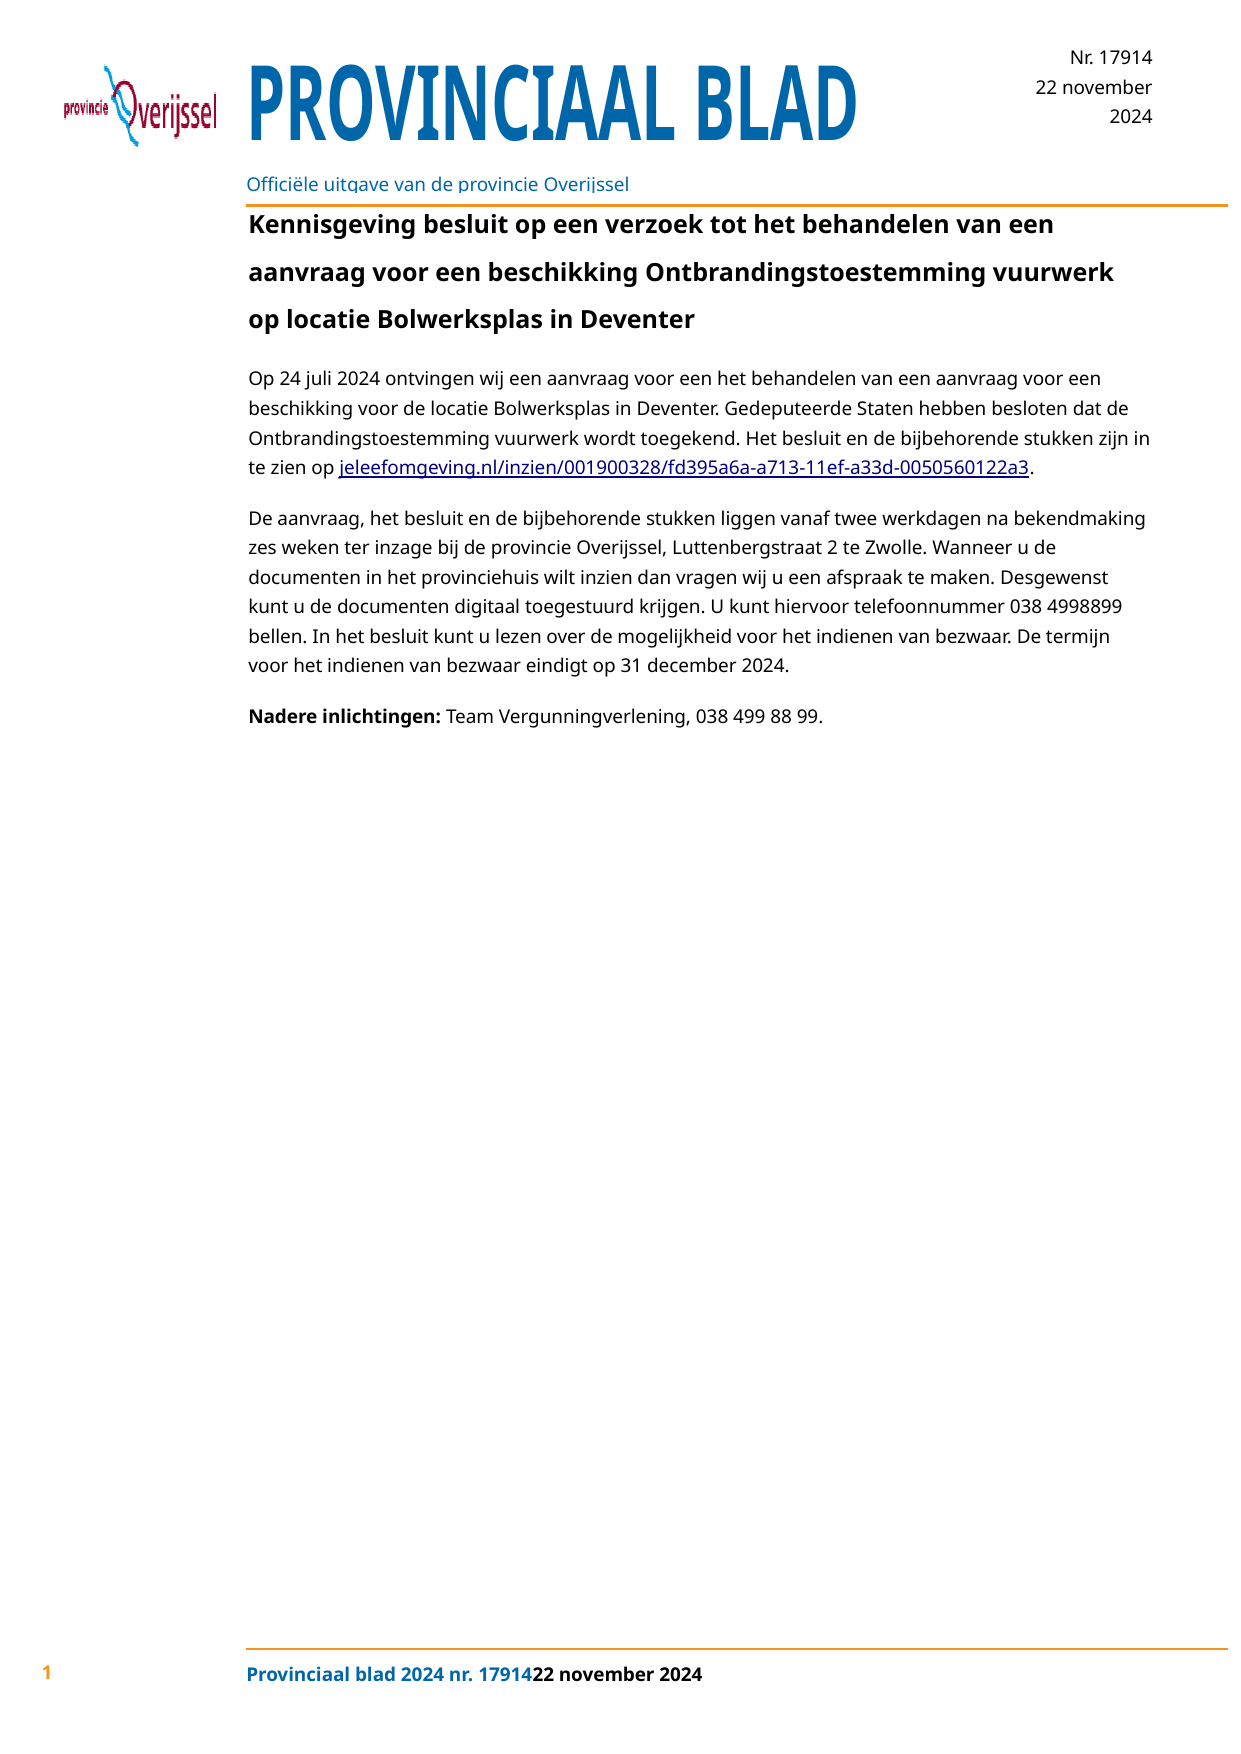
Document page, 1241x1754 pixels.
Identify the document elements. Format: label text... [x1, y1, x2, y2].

text Op 24 juli 2024 ontvingen wij een aanvraag voor een het behandelen van een aanvraag voor een beschikking voor de locatie Bolwerksplas in Deventer. Gedeputeerde Staten hebben besloten dat de Ontbrandingstoestemming vuurwerk wordt toegekend. Het besluit en de bijbehorende stukken zijn in te zien op jeleefomgeving.nl/inzien/001900328/fd395a6a-a713-11ef-a33d-0050560122a3. [248, 366, 1152, 480]
picture [41, 47, 231, 172]
text Kennisgeving besluit op een verzoek tot het behandelen van een aanvraag voor een beschikking Ontbrandingstoestemming vuurwerk op locatie Bolwerksplas in Deventer [248, 207, 1152, 336]
text Nadere inlichtingen: Team Vergunningverlening, 038 499 88 99. [248, 703, 1152, 729]
text De aanvraag, het besluit en de bijbehorende stukken liggen vanaf twee werkdagen na bekendmaking zes weken ter inzage bij de provincie Overijssel, Luttenbergstraat 2 te Zwolle. Wanneer u de documenten in het provinciehuis wilt inzien dan vragen wij u een afspraak te maken. Desgewenst kunt u de documenten digitaal toegestuurd krijgen. U kunt hiervoor telefoonnummer 038 4998899 bellen. In het besluit kunt u lezen over de mogelijkheid voor het indienen van bezwaar. De termijn voor het indienen van bezwaar eindigt op 31 december 2024. [248, 505, 1152, 678]
